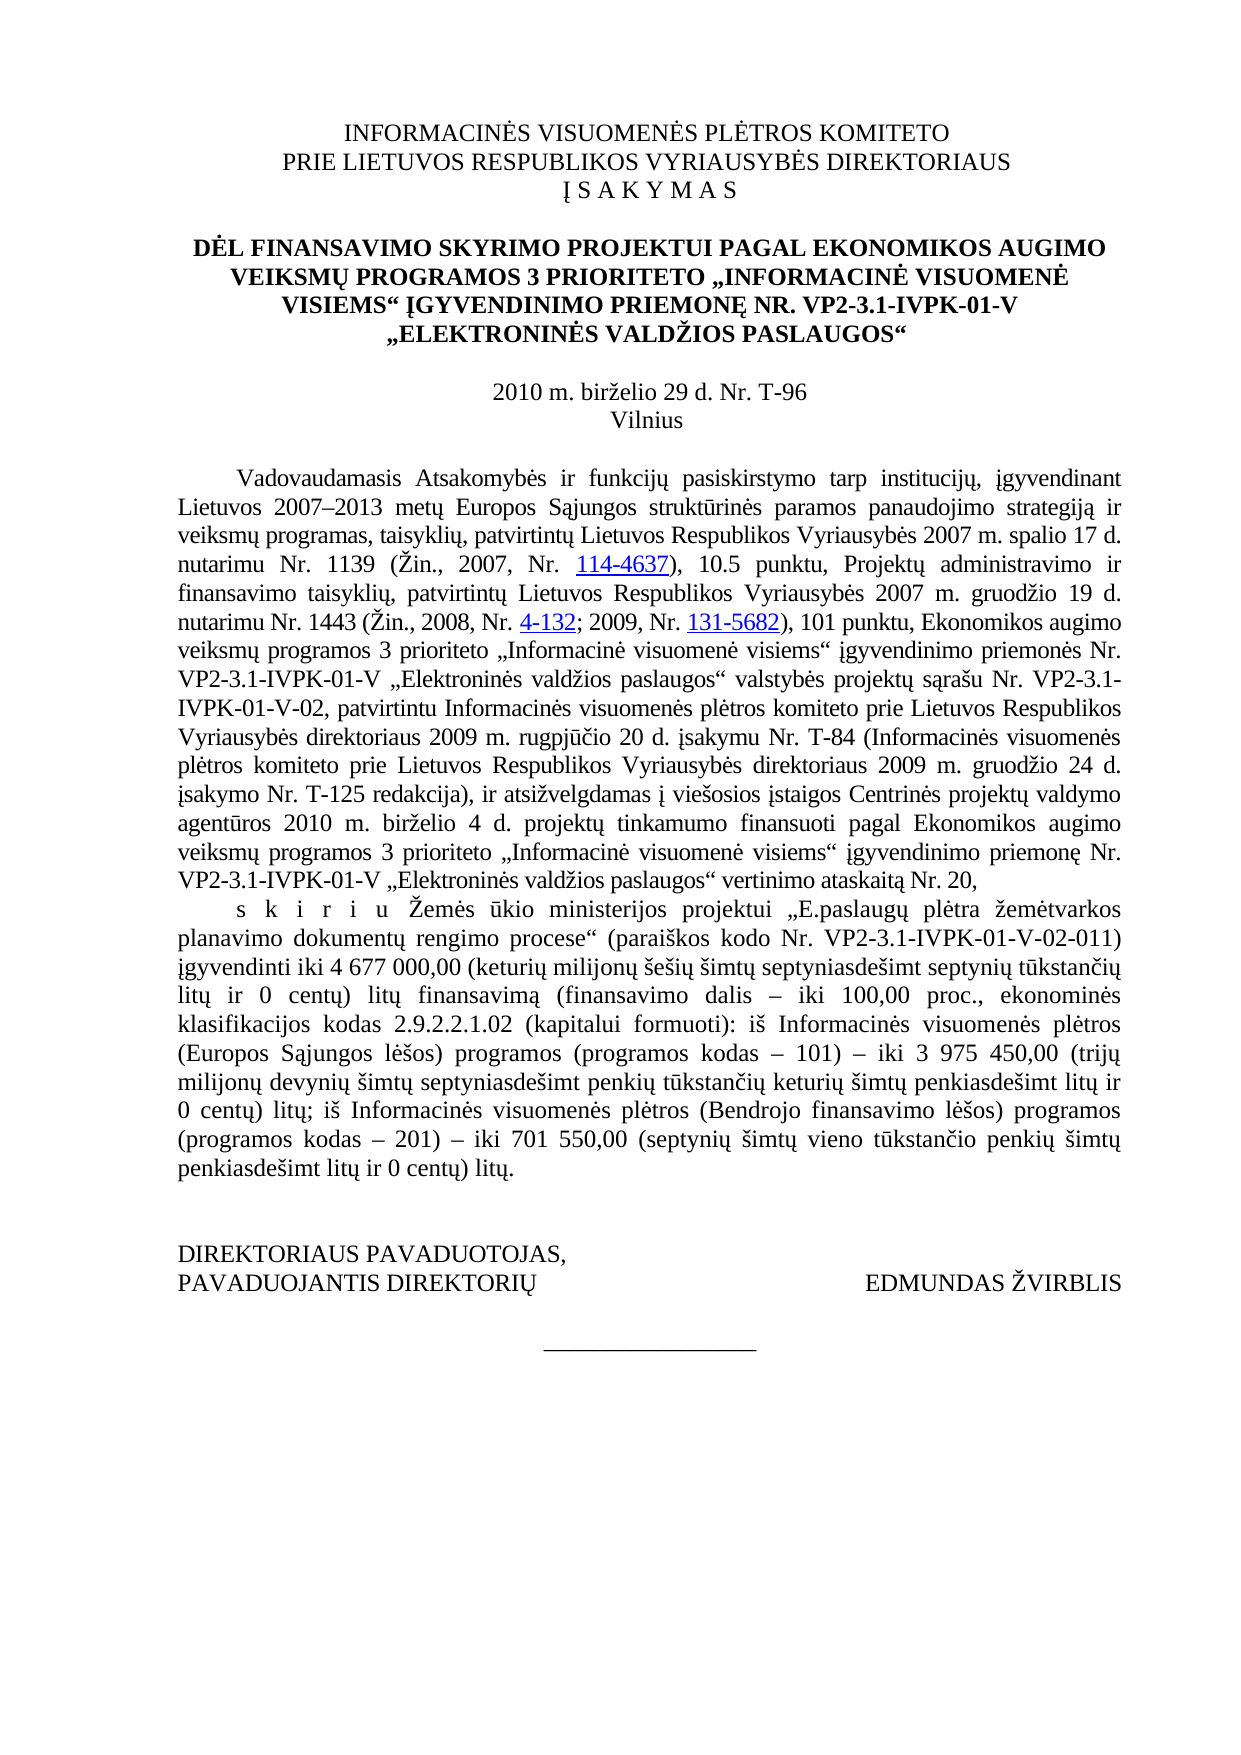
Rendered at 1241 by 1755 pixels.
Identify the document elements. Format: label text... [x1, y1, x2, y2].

text pavaduojantis direktorių Edmundas Žvirblis [177, 1268, 1122, 1297]
text s k i r i u Žemės ūkio ministerijos projektui „E.paslaugų plėtra žemėtvarkos planavimo dokumentų rengimo procese“ (paraiškos kodo Nr. VP2-3.1-IVPK-01-V-02-011) įgyvendinti iki 4 677 000,00 (keturių milijonų šešių šimtų septyniasdešimt septynių tūkstančių litų ir 0 centų) litų finansavimą (finansavimo dalis – iki 100,00 proc., ekonominės klasifikacijos kodas 2.9.2.2.1.02 (kapitalui formuoti): iš Informacinės visuomenės plėtros (Europos Sąjungos lėšos) programos (programos kodas – 101) – iki 3 975 450,00 (trijų milijonų devynių šimtų septyniasdešimt penkių tūkstančių keturių šimtų penkiasdešimt litų ir 0 centų) litų; iš Informacinės visuomenės plėtros (Bendrojo finansavimo lėšos) programos (programos kodas – 201) – iki 701 550,00 (septynių šimtų vieno tūkstančio penkių šimtų penkiasdešimt litų ir 0 centų) litų. [177, 894, 1122, 1182]
text PRIE LIETUVOS RESPUBLIKOS VYRIAUSYBĖS DIREKTORIAUS [177, 147, 1122, 176]
text Vilnius [177, 406, 1122, 434]
text _________________ [177, 1326, 1122, 1354]
text DĖL FINANSAVIMO SKYRIMO PROJEKTUI PAGAL EKONOMIKOS AUGIMO VEIKSMŲ PROGRAMOS 3 PRIORITETO „INFORMACINĖ VISUOMENĖ VISIEMS“ ĮGYVENDINIMO PRIEMONĘ Nr. VP2-3.1-IVPK-01-V „ELEKTRONINĖS VALDŽIOS PASLAUGOS“ [177, 233, 1122, 348]
text Direktoriaus pavaduotojas, [177, 1239, 1122, 1268]
text 2010 m. birželio 29 d. Nr. T-96 [177, 377, 1122, 406]
text Vadovaudamasis Atsakomybės ir funkcijų pasiskirstymo tarp institucijų, įgyvendinant Lietuvos 2007–2013 metų Europos Sąjungos struktūrinės paramos panaudojimo strategiją ir veiksmų programas, taisyklių, patvirtintų Lietuvos Respublikos Vyriausybės 2007 m. spalio 17 d. nutarimu Nr. 1139 (Žin., 2007, Nr. 114-4637), 10.5 punktu, Projektų administravimo ir finansavimo taisyklių, patvirtintų Lietuvos Respublikos Vyriausybės 2007 m. gruodžio 19 d. nutarimu Nr. 1443 (Žin., 2008, Nr. 4-132; 2009, Nr. 131-5682), 101 punktu, Ekonomikos augimo veiksmų programos 3 prioriteto „Informacinė visuomenė visiems“ įgyvendinimo priemonės Nr. VP2-3.1-IVPK-01-V „Elektroninės valdžios paslaugos“ valstybės projektų sąrašu Nr. VP2-3.1-IVPK-01-V-02, patvirtintu Informacinės visuomenės plėtros komiteto prie Lietuvos Respublikos Vyriausybės direktoriaus 2009 m. rugpjūčio 20 d. įsakymu Nr. T-84 (Informacinės visuomenės plėtros komiteto prie Lietuvos Respublikos Vyriausybės direktoriaus 2009 m. gruodžio 24 d. įsakymo Nr. T-125 redakcija), ir atsižvelgdamas į viešosios įstaigos Centrinės projektų valdymo agentūros 2010 m. birželio 4 d. projektų tinkamumo finansuoti pagal Ekonomikos augimo veiksmų programos 3 prioriteto „Informacinė visuomenė visiems“ įgyvendinimo priemonę Nr. VP2-3.1-IVPK-01-V „Elektroninės valdžios paslaugos“ vertinimo ataskaitą Nr. 20, [177, 463, 1122, 894]
text Į S A K Y M A S [177, 176, 1122, 204]
text INFORMACINĖS VISUOMENĖS PLĖTROS KOMITETO [177, 118, 1122, 147]
